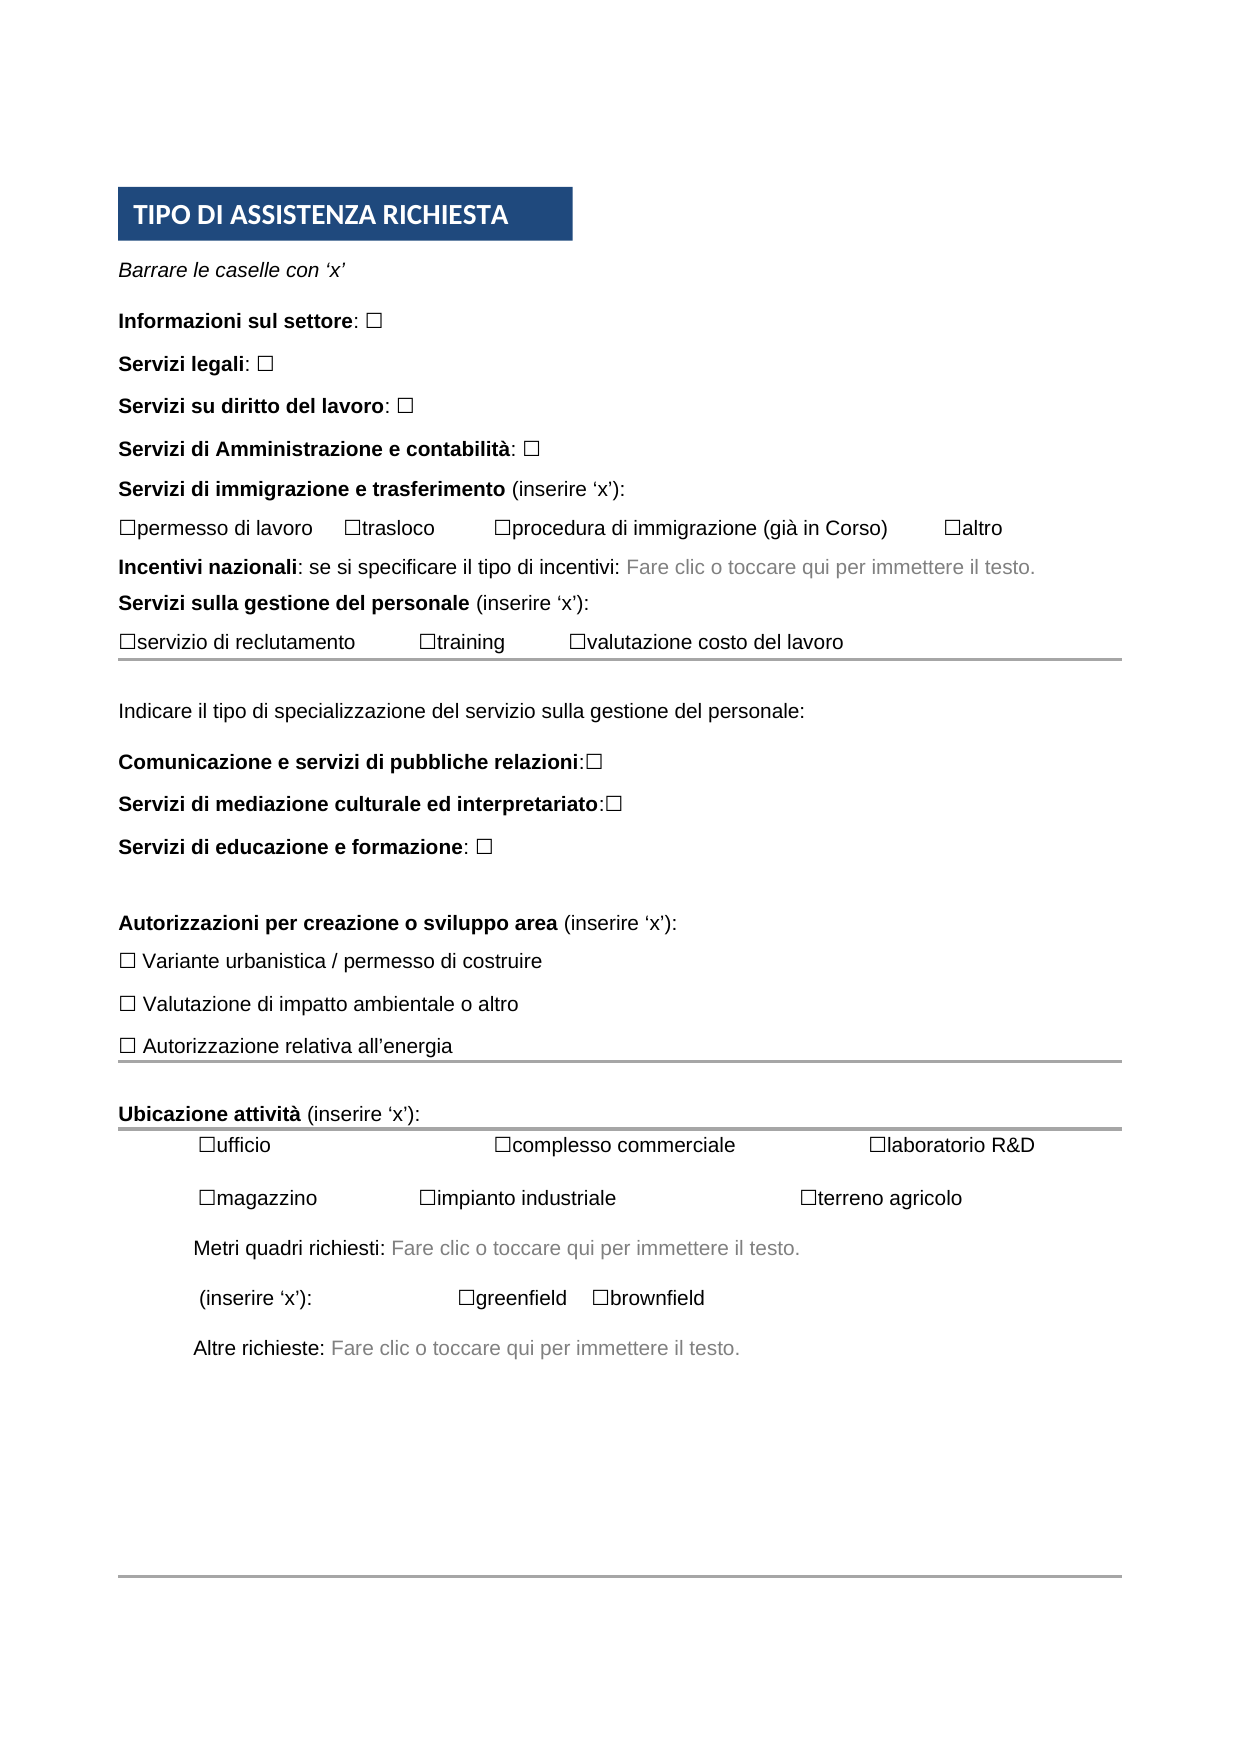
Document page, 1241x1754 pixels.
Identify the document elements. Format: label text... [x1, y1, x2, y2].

text Incentivi nazionali: se si specificare il tipo di incentivi: Fare clic o toccare qui per immettere il testo. [118, 555, 1122, 579]
text Metri quadri richiesti: Fare clic o toccare qui per immettere il testo. [118, 1235, 1122, 1259]
text ☐servizio di reclutamento ☐training ☐valutazione costo del lavoro [118, 627, 1122, 658]
text ☐magazzino ☐impianto industriale ☐terreno agricolo [118, 1183, 1122, 1211]
text (inserire ‘x’): ☐greenfield ☐brownfield [193, 1283, 1122, 1312]
text ☐ Variante urbanistica / permesso di costruire [118, 946, 1122, 975]
text TIPO DI ASSISTENZA RICHIESTA [133, 196, 558, 232]
text Indicare il tipo di specializzazione del servizio sulla gestione del personale: [118, 699, 1122, 723]
text Barrare le caselle con ‘x’ [118, 258, 1122, 282]
text Servizi di educazione e formazione: ☐ [118, 832, 1122, 860]
text Servizi di mediazione culturale ed interpretariato:☐ [118, 789, 1122, 818]
text ☐ Valutazione di impatto ambientale o altro [118, 989, 1122, 1017]
text ☐ Autorizzazione relativa all’energia [118, 1032, 1122, 1060]
text Servizi legali: ☐ [118, 349, 1122, 377]
text Servizi su diritto del lavoro: ☐ [118, 391, 1122, 420]
text Comunicazione e servizi di pubbliche relazioni:☐ [118, 747, 1122, 775]
text Servizi di Amministrazione e contabilità: ☐ [118, 434, 1122, 462]
text Informazioni sul settore: ☐ [118, 306, 1122, 335]
text ☐permesso di lavoro ☐trasloco ☐procedura di immigrazione (già in Corso) ☐altro [118, 513, 1122, 541]
text Ubicazione attività (inserire ‘x’): [118, 1101, 1122, 1127]
text ☐ufficio ☐complesso commerciale ☐laboratorio R&D [118, 1131, 1122, 1159]
text Servizi sulla gestione del personale (inserire ‘x’): [118, 591, 1122, 615]
text Altre richieste: Fare clic o toccare qui per immettere il testo. [193, 1336, 1122, 1359]
text Autorizzazioni per creazione o sviluppo area (inserire ‘x’): [118, 911, 1122, 934]
text Servizi di immigrazione e trasferimento (inserire ‘x’): [118, 477, 1122, 501]
